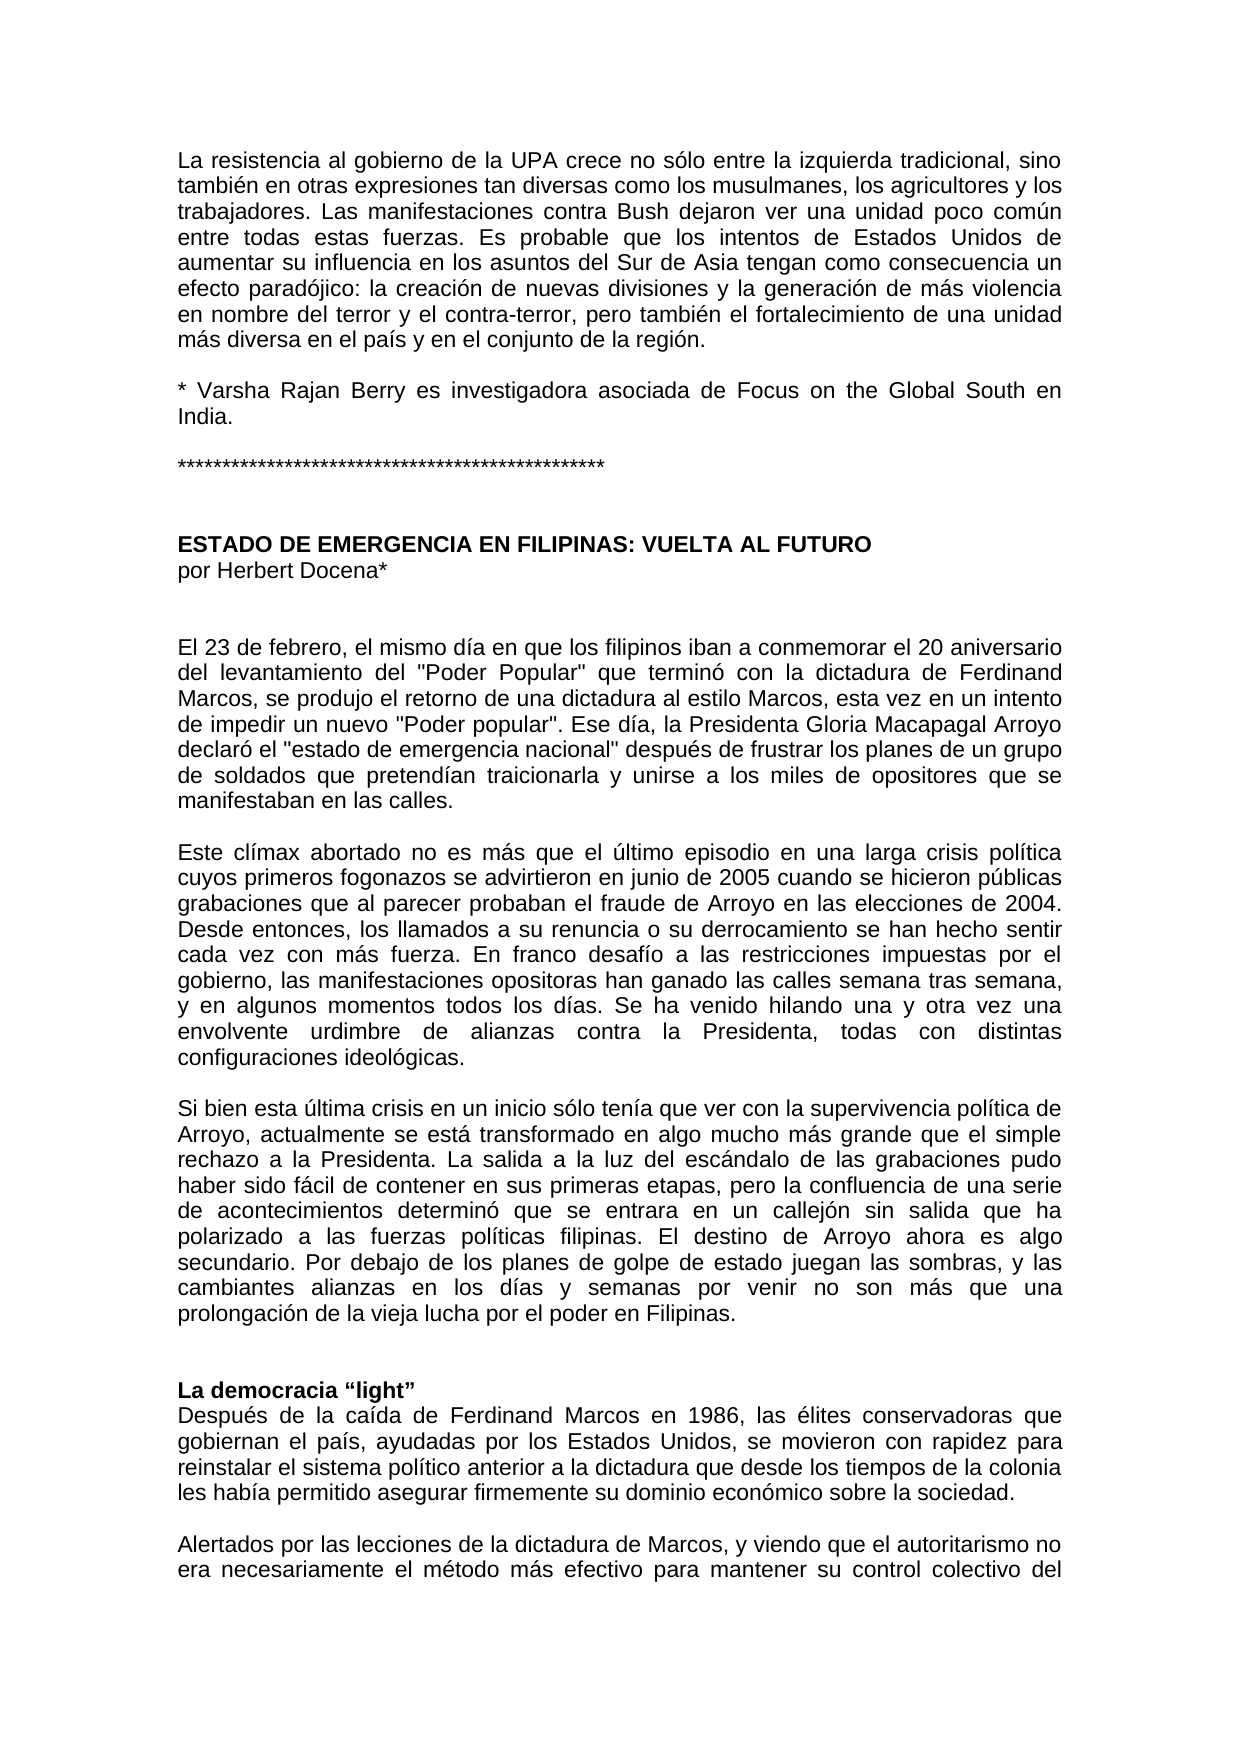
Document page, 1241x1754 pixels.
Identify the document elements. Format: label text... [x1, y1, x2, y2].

text La resistencia al gobierno de la UPA crece no sólo entre la izquierda tradicional, sino también en otras expresiones tan diversas como los musulmanes, los agricultores y los trabajadores. Las manifestaciones contra Bush dejaron ver una unidad poco común entre todas estas fuerzas. Es probable que los intentos de Estados Unidos de aumentar su influencia en los asuntos del Sur de Asia tengan como consecuencia un efecto paradójico: la creación de nuevas divisiones y la generación de más violencia en nombre del terror y el contra-terror, pero también el fortalecimiento de una unidad más diversa en el país y en el conjunto de la región. [177, 148, 1063, 353]
text Alertados por las lecciones de la dictadura de Marcos, y viendo que el autoritarismo no era necesariamente el método más efectivo para mantener su control colectivo del [177, 1531, 1063, 1583]
text El 23 de febrero, el mismo día en que los filipinos iban a conmemorar el 20 aniversario del levantamiento del "Poder Popular" que terminó con la dictadura de Ferdinand Marcos, se produjo el retorno de una dictadura al estilo Marcos, esta vez en un intento de impedir un nuevo "Poder popular". Ese día, la Presidenta Gloria Macapagal Arroyo declaró el "estado de emergencia nacional" después de frustrar los planes de un grupo de soldados que pretendían traicionarla y unirse a los miles de opositores que se manifestaban en las calles. [177, 609, 1063, 814]
text Después de la caída de Ferdinand Marcos en 1986, las élites conservadoras que gobiernan el país, ayudadas por los Estados Unidos, se movieron con rapidez para reinstalar el sistema político anterior a la dictadura que desde los tiempos de la colonia les había permitido asegurar firmemente su dominio económico sobre la sociedad. [177, 1403, 1063, 1506]
text ESTADO DE EMERGENCIA EN FILIPINAS: VUELTA AL FUTURO [177, 532, 1063, 558]
text La democracia “light” [177, 1378, 1063, 1403]
text Si bien esta última crisis en un inicio sólo tenía que ver con la supervivencia política de Arroyo, actualmente se está transformado en algo mucho más grande que el simple rechazo a la Presidenta. La salida a la luz del escándalo de las grabaciones pudo haber sido fácil de contener en sus primeras etapas, pero la confluencia de una serie de acontecimientos determinó que se entrara en un callejón sin salida que ha polarizado a las fuerzas políticas filipinas. El destino de Arroyo ahora es algo secundario. Por debajo de los planes de golpe de estado juegan las sombras, y las cambiantes alianzas en los días y semanas por venir no son más que una prolongación de la vieja lucha por el poder en Filipinas. [177, 1096, 1063, 1326]
text * Varsha Rajan Berry es investigadora asociada de Focus on the Global South en India. [177, 353, 1063, 455]
text ************************************************ [177, 455, 1063, 481]
text por Herbert Docena* [177, 558, 1063, 583]
text Este clímax abortado no es más que el último episodio en una larga crisis política cuyos primeros fogonazos se advirtieron en junio de 2005 cuando se hicieron públicas grabaciones que al parecer probaban el fraude de Arroyo en las elecciones de 2004. Desde entonces, los llamados a su renuncia o su derrocamiento se han hecho sentir cada vez con más fuerza. En franco desafío a las restricciones impuestas por el gobierno, las manifestaciones opositoras han ganado las calles semana tras semana, y en algunos momentos todos los días. Se ha venido hilando una y otra vez una envolvente urdimbre de alianzas contra la Presidenta, todas con distintas configuraciones ideológicas. [177, 839, 1063, 1070]
